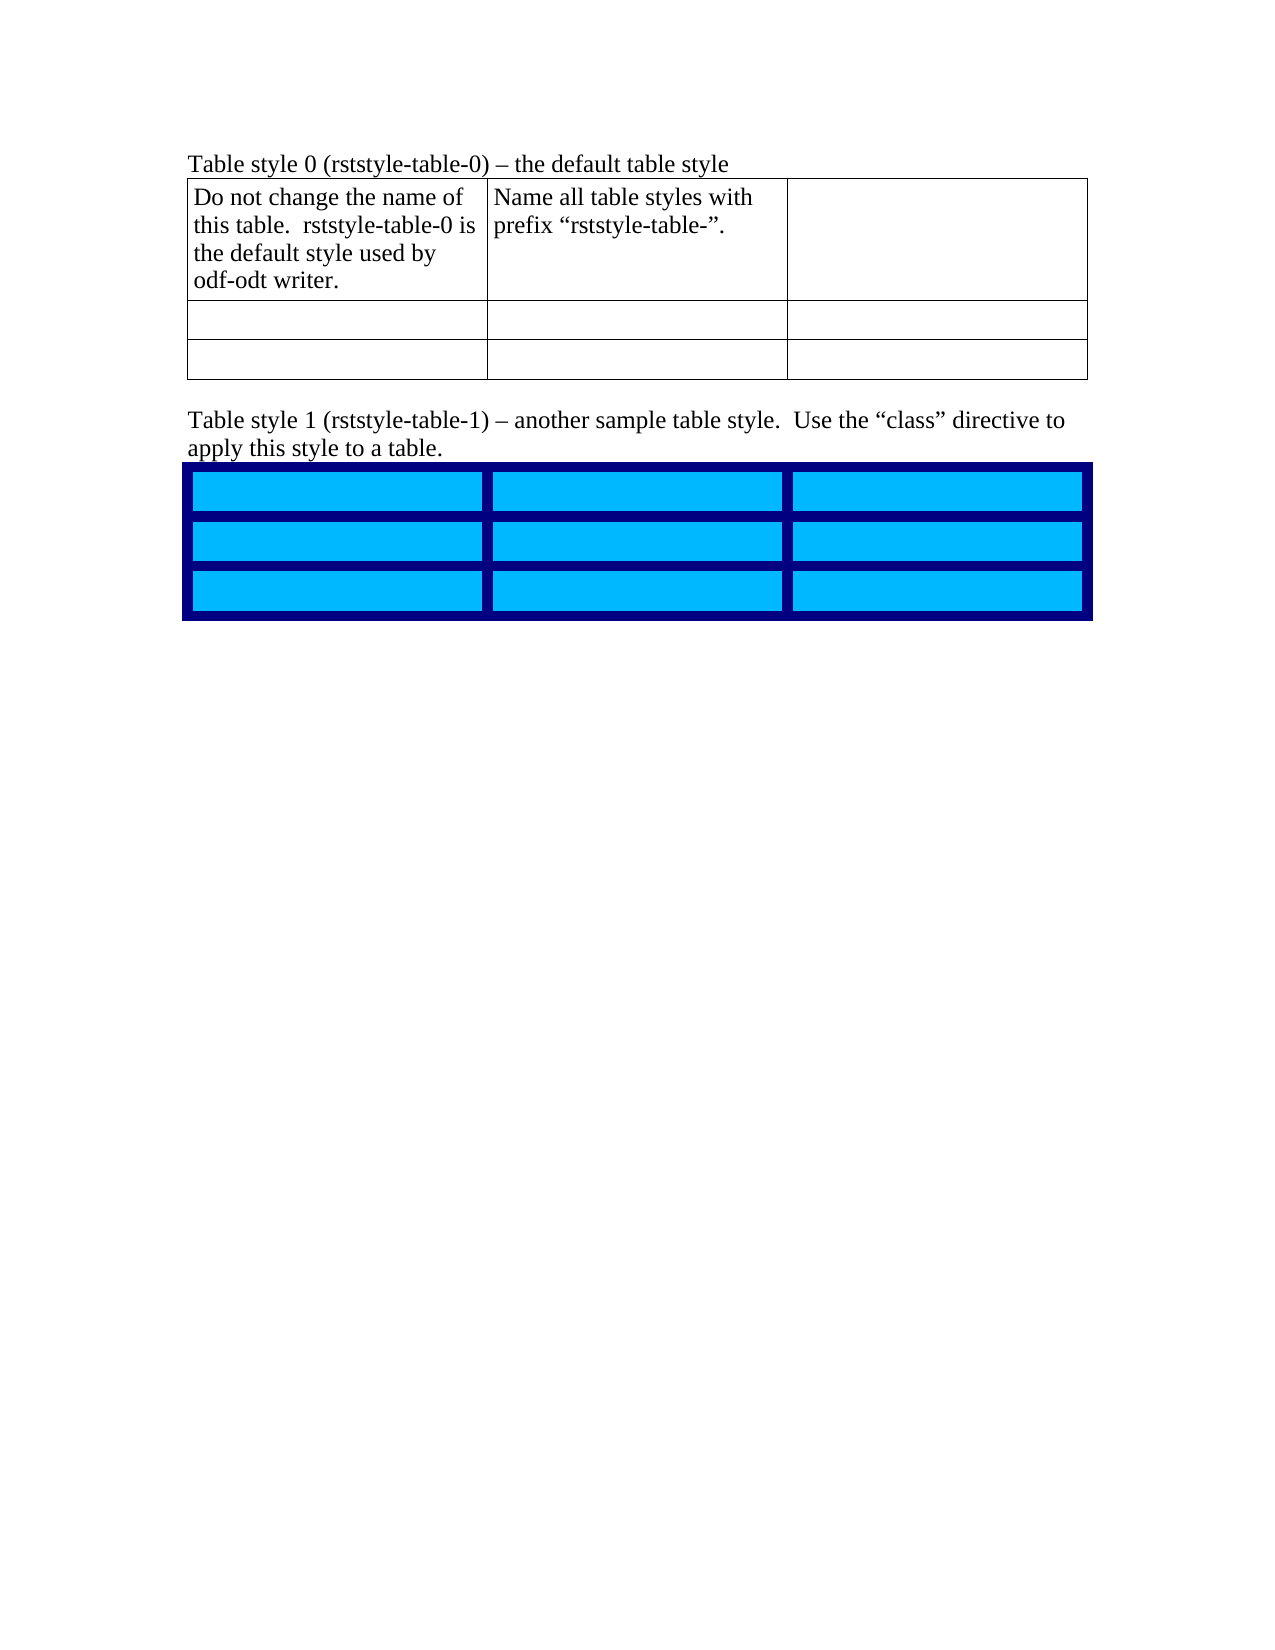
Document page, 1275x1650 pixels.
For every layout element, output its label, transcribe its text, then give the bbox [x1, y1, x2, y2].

table_cell [788, 340, 1087, 379]
table_cell [793, 522, 1082, 561]
table_header [793, 472, 1082, 511]
table_cell [488, 301, 787, 339]
table_cell [788, 301, 1087, 339]
text Table style 0 (rststyle-table-0) – the default table style [187, 150, 1087, 178]
table_cell [188, 301, 487, 339]
table_cell [188, 340, 487, 379]
table_cell [493, 522, 782, 561]
table_cell [193, 522, 482, 561]
table_header [193, 472, 482, 511]
table_cell [493, 571, 782, 611]
table_cell [793, 571, 1082, 611]
table_cell [488, 340, 787, 379]
table_header Do not change the name of this table. rststyle-table-0 is the default style used by odf-odt writer. [188, 179, 487, 300]
table_header [788, 179, 1087, 300]
table_header Name all table styles with prefix “rststyle-table-”. [488, 179, 787, 300]
table_cell [193, 571, 482, 611]
text Table style 1 (rststyle-table-1) – another sample table style. Use the “class” directive to apply this style to a table. [187, 406, 1087, 462]
table_header [493, 472, 782, 511]
